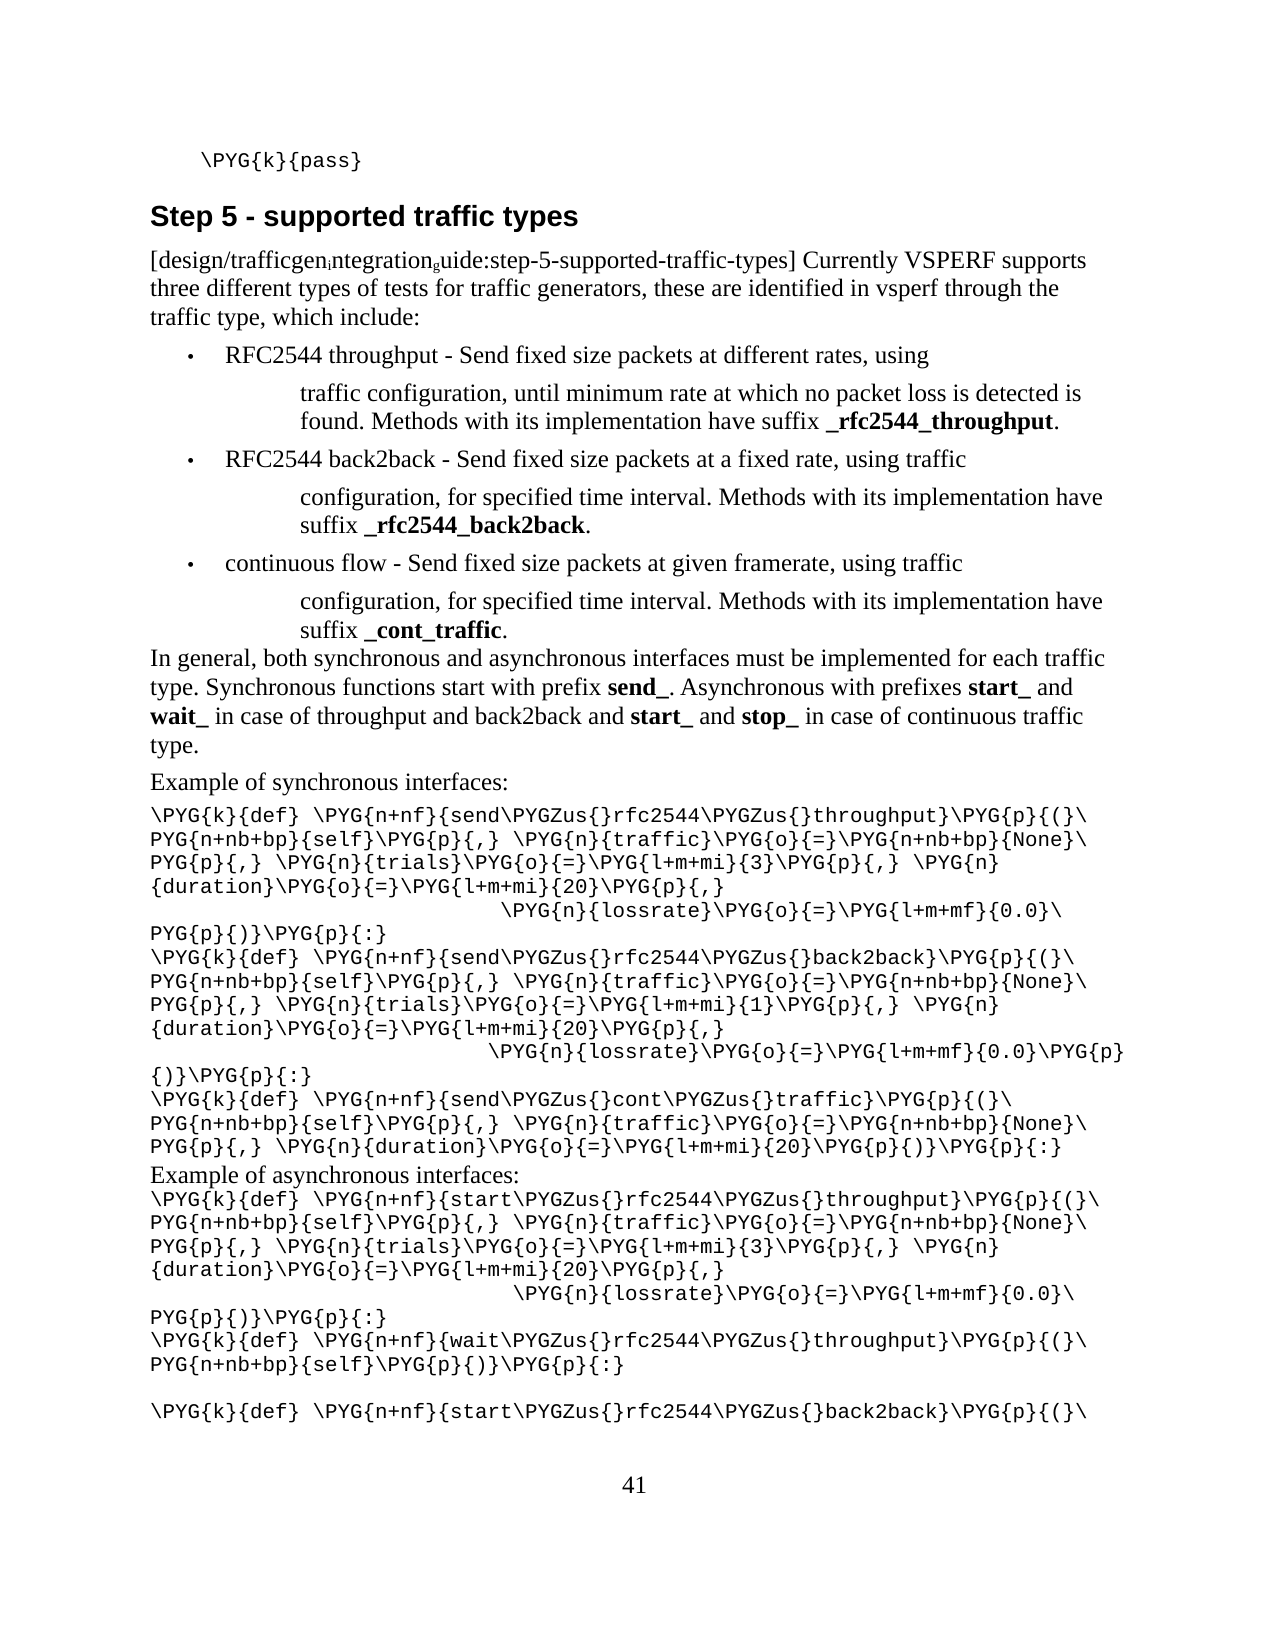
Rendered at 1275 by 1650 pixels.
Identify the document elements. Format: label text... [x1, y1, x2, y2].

list RFC2544 throughput - Send fixed size packets at different rates, using [187, 340, 1125, 369]
text Example of synchronous interfaces: [150, 767, 1125, 796]
list RFC2544 back2back - Send fixed size packets at a fixed rate, using traffic [187, 444, 1125, 473]
text \PYG{k}{def} \PYG{n+nf}{send\PYGZus{}rfc2544\PYGZus{}back2back}\PYG{p}{(}\PYG{n+nb+bp}{self}\PYG{p}{,} \PYG{n}{traffic}\PYG{o}{=}\PYG{n+nb+bp}{None}\PYG{p}{,} \PYG{n}{trials}\PYG{o}{=}\PYG{l+m+mi}{1}\PYG{p}{,} \PYG{n}{duration}\PYG{o}{=}\PYG{l+m+mi}{20}\PYG{p}{,} [150, 947, 1125, 1042]
list configuration, for specified time interval. Methods with its implementation have suffix _cont_traffic. [262, 586, 1125, 643]
text \PYG{k}{def} \PYG{n+nf}{send\PYGZus{}cont\PYGZus{}traffic}\PYG{p}{(}\PYG{n+nb+bp}{self}\PYG{p}{,} \PYG{n}{traffic}\PYG{o}{=}\PYG{n+nb+bp}{None}\PYG{p}{,} \PYG{n}{duration}\PYG{o}{=}\PYG{l+m+mi}{20}\PYG{p}{)}\PYG{p}{:} [150, 1089, 1125, 1160]
text [design/trafficgenintegrationguide:step-5-supported-traffic-types] Currently VSPERF supports three different types of tests for traffic generators, these are identified in vsperf through the traffic type, which include: [150, 245, 1125, 331]
text \PYG{k}{def} \PYG{n+nf}{start\PYGZus{}rfc2544\PYGZus{}throughput}\PYG{p}{(}\PYG{n+nb+bp}{self}\PYG{p}{,} \PYG{n}{traffic}\PYG{o}{=}\PYG{n+nb+bp}{None}\PYG{p}{,} \PYG{n}{trials}\PYG{o}{=}\PYG{l+m+mi}{3}\PYG{p}{,} \PYG{n}{duration}\PYG{o}{=}\PYG{l+m+mi}{20}\PYG{p}{,} [150, 1188, 1125, 1283]
text \PYG{k}{def} \PYG{n+nf}{send\PYGZus{}rfc2544\PYGZus{}throughput}\PYG{p}{(}\PYG{n+nb+bp}{self}\PYG{p}{,} \PYG{n}{traffic}\PYG{o}{=}\PYG{n+nb+bp}{None}\PYG{p}{,} \PYG{n}{trials}\PYG{o}{=}\PYG{l+m+mi}{3}\PYG{p}{,} \PYG{n}{duration}\PYG{o}{=}\PYG{l+m+mi}{20}\PYG{p}{,} [150, 805, 1125, 900]
subtitle Step 5 - supported traffic types [150, 199, 1125, 232]
text \PYG{n}{lossrate}\PYG{o}{=}\PYG{l+m+mf}{0.0}\PYG{p}{)}\PYG{p}{:} [150, 1283, 1125, 1330]
text \PYG{k}{def} \PYG{n+nf}{start\PYGZus{}rfc2544\PYGZus{}back2back}\PYG{p}{(}\ [150, 1401, 1125, 1425]
text \PYG{n}{lossrate}\PYG{o}{=}\PYG{l+m+mf}{0.0}\PYG{p}{)}\PYG{p}{:} [150, 900, 1125, 947]
text \PYG{k}{def} \PYG{n+nf}{wait\PYGZus{}rfc2544\PYGZus{}throughput}\PYG{p}{(}\PYG{n+nb+bp}{self}\PYG{p}{)}\PYG{p}{:} [150, 1330, 1125, 1378]
text Example of asynchronous interfaces: [150, 1160, 1125, 1188]
text In general, both synchronous and asynchronous interfaces must be implemented for each traffic type. Synchronous functions start with prefix send_. Asynchronous with prefixes start_ and wait_ in case of throughput and back2back and start_ and stop_ in case of continuous traffic type. [150, 643, 1125, 758]
text \PYG{k}{pass} [150, 150, 1125, 174]
list configuration, for specified time interval. Methods with its implementation have suffix _rfc2544_back2back. [262, 482, 1125, 539]
list traffic configuration, until minimum rate at which no packet loss is detected is found. Methods with its implementation have suffix _rfc2544_throughput. [262, 378, 1125, 435]
text \PYG{n}{lossrate}\PYG{o}{=}\PYG{l+m+mf}{0.0}\PYG{p}{)}\PYG{p}{:} [150, 1042, 1125, 1089]
list continuous flow - Send fixed size packets at given framerate, using traffic [187, 548, 1125, 577]
